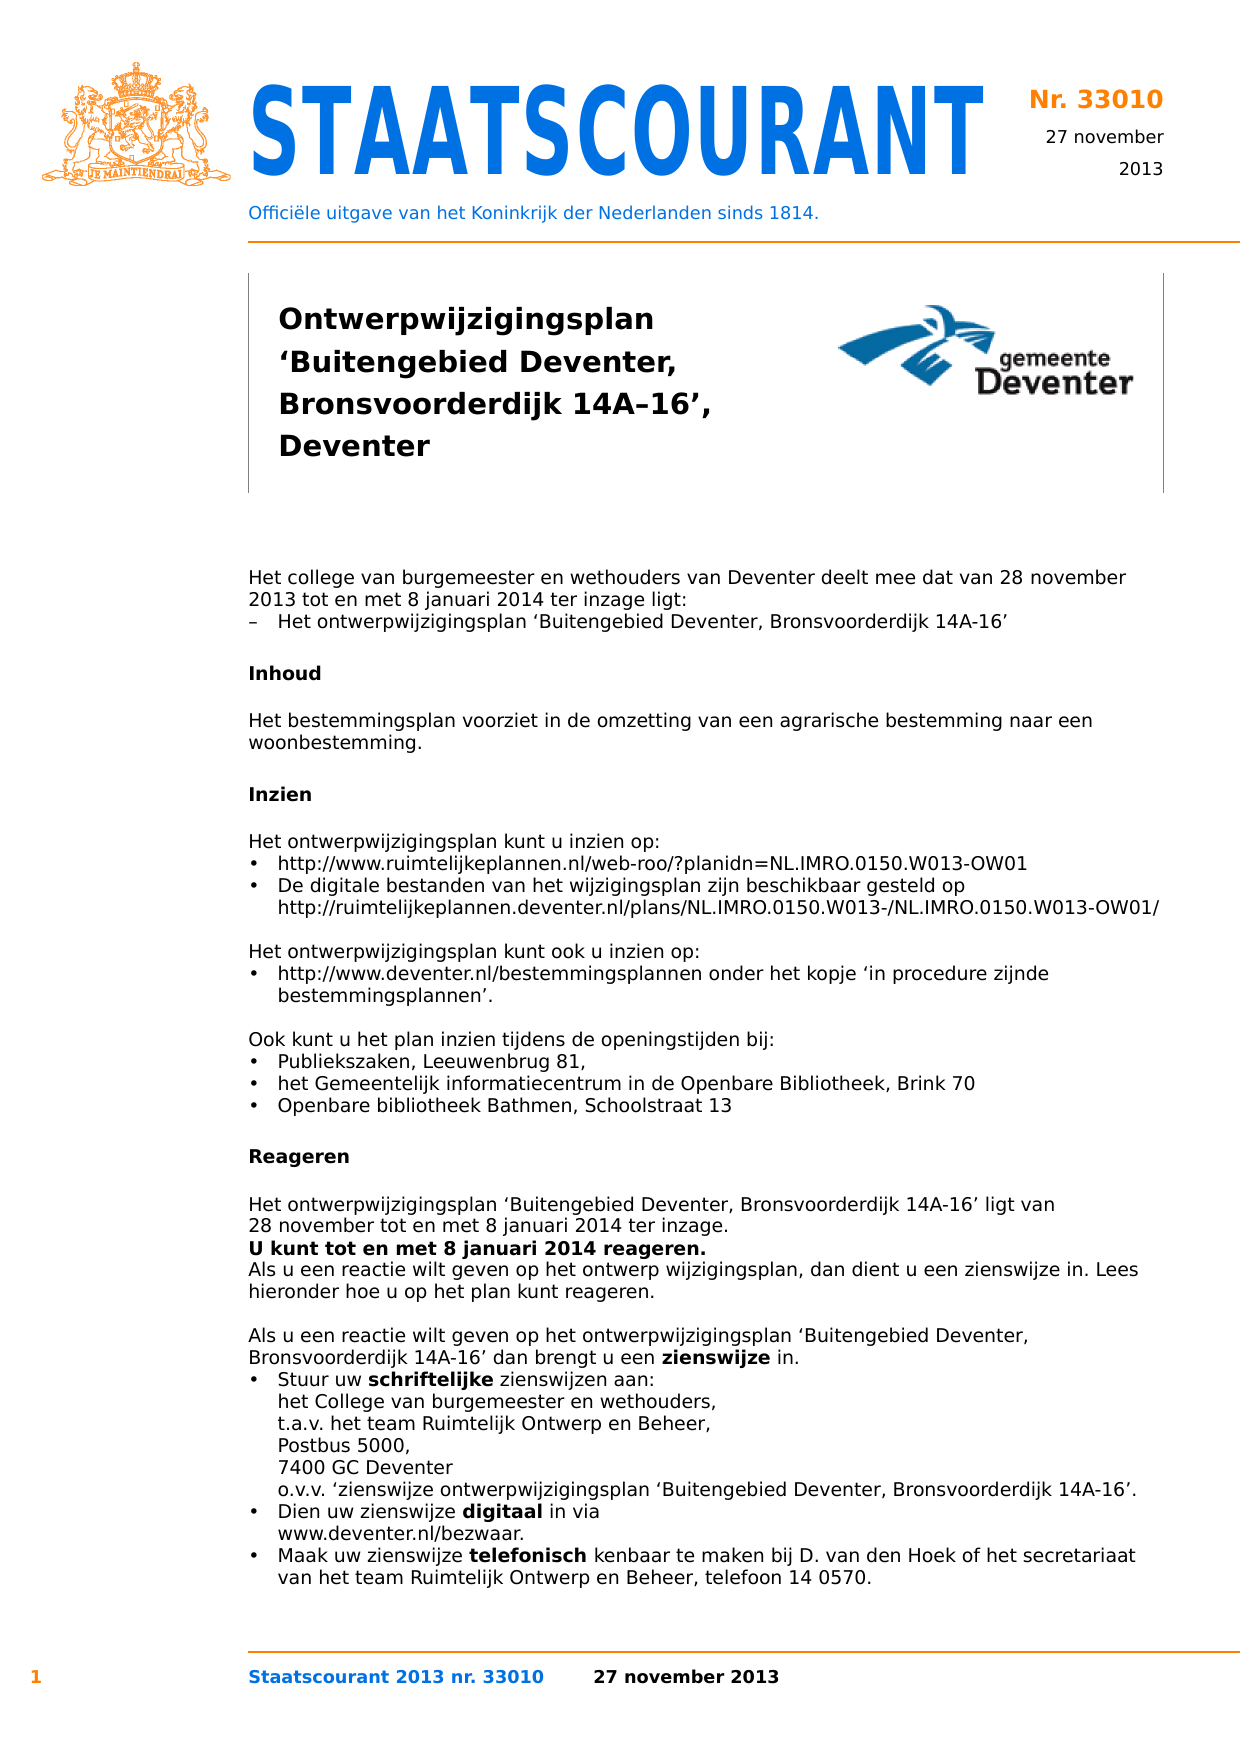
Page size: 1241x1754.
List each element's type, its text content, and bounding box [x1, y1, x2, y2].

text Ook kunt u het plan inzien tijdens de openingstijden bij: [248, 1028, 1163, 1051]
text • De digitale bestanden van het wijzigingsplan zijn beschikbaar gesteld op http://ruimtelijkeplannen.deventer.nl/plans/NL.IMRO.0150.W013-/NL.IMRO.0150.W013-OW01/ [248, 875, 1163, 919]
table_header STAATSCOURANT [248, 62, 998, 203]
text Het bestemmingsplan voorziet in de omzetting van een agrarische bestemming naar een woonbestemming. [248, 710, 1163, 754]
text Het college van burgemeester en wethouders van Deventer deelt mee dat van 28 november 2013 tot en met 8 januari 2014 ter inzage ligt: [248, 567, 1163, 611]
text t.a.v. het team Ruimtelijk Ontwerp en Beheer, [277, 1413, 1163, 1435]
text 7400 GC Deventer [277, 1457, 1163, 1479]
subtitle Ontwerpwijzigingsplan ‘Buitengebied Deventer, Bronsvoorderdijk 14A–16’, Deventer [249, 273, 1163, 493]
text Het ontwerpwijzigingsplan kunt ook u inzien op: [248, 941, 1163, 963]
text Het ontwerpwijzigingsplan ‘Buitengebied Deventer, Bronsvoorderdijk 14A-16’ ligt van 28 november tot en met 8 januari 2014 ter inzage. [248, 1193, 1163, 1237]
text Als u een reactie wilt geven op het ontwerpwijzigingsplan ‘Buitengebied Deventer, Bronsvoorderdijk 14A-16’ dan brengt u een zienswijze in. [248, 1325, 1163, 1369]
text • Dien uw zienswijze digitaal in via [248, 1501, 1163, 1523]
text Postbus 5000, [277, 1435, 1163, 1457]
text www.deventer.nl/bezwaar. [277, 1523, 1163, 1545]
subtitle Reageren [248, 1146, 1163, 1168]
text • http://www.ruimtelijkeplannen.nl/web-roo/?planidn=NL.IMRO.0150.W013-OW01 [248, 853, 1163, 875]
picture [838, 302, 1134, 397]
table_cell Officiële uitgave van het Koninkrijk der Nederlanden sinds 1814. [248, 203, 1240, 241]
picture [41, 62, 231, 186]
table_cell 27 november [998, 121, 1240, 153]
text o.v.v. ‘zienswijze ontwerpwijzigingsplan ‘Buitengebied Deventer, Bronsvoorderdijk 14A-16’. [277, 1479, 1163, 1501]
subtitle Inzien [248, 784, 1163, 806]
text • Stuur uw schriftelijke zienswijzen aan: [248, 1369, 1163, 1391]
text • Maak uw zienswijze telefonisch kenbaar te maken bij D. van den Hoek of het secretariaat van het team Ruimtelijk Ontwerp en Beheer, telefoon 14 0570. [248, 1545, 1163, 1589]
text U kunt tot en met 8 januari 2014 reageren. [248, 1237, 1163, 1259]
text – Het ontwerpwijzigingsplan ‘Buitengebied Deventer, Bronsvoorderdijk 14A-16’ [248, 611, 1163, 633]
text het College van burgemeester en wethouders, [277, 1391, 1163, 1413]
table_header Nr. 33010 [998, 62, 1240, 121]
table_cell 2013 [998, 153, 1240, 203]
text • Openbare bibliotheek Bathmen, Schoolstraat 13 [248, 1094, 1163, 1116]
text Als u een reactie wilt geven op het ontwerp wijzigingsplan, dan dient u een zienswijze in. Lees hieronder hoe u op het plan kunt reageren. [248, 1259, 1163, 1303]
table_header [25, 62, 248, 241]
text • het Gemeentelijk informatiecentrum in de Openbare Bibliotheek, Brink 70 [248, 1072, 1163, 1094]
text • http://www.deventer.nl/bestemmingsplannen onder het kopje ‘in procedure zijnde bestemmingsplannen’. [248, 963, 1163, 1007]
subtitle Inhoud [248, 663, 1163, 685]
text • Publiekszaken, Leeuwenbrug 81, [248, 1051, 1163, 1072]
text Het ontwerpwijzigingsplan kunt u inzien op: [248, 831, 1163, 853]
